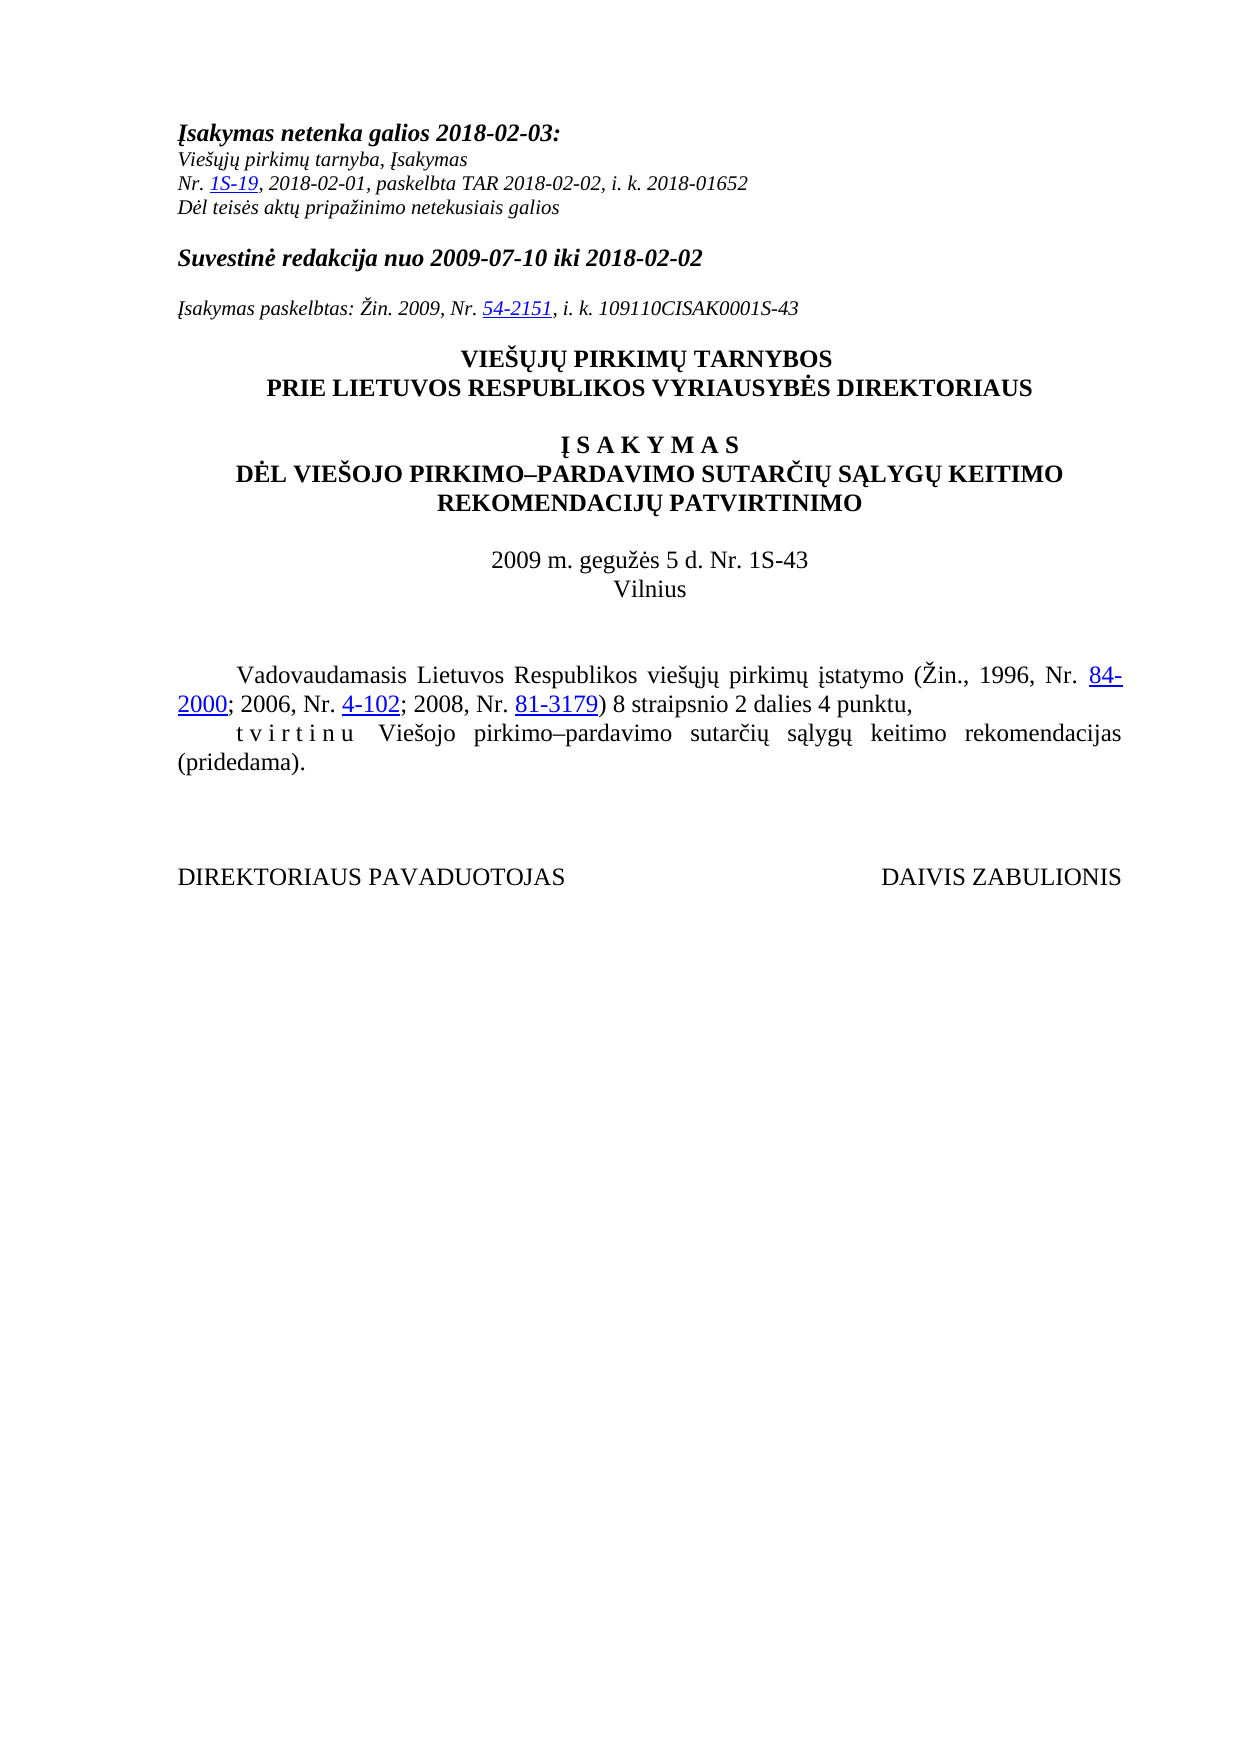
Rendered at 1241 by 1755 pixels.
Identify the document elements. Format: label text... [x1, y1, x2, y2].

text tvirtinu Viešojo pirkimo–pardavimo sutarčių sąlygų keitimo rekomendacijas (pridedama). [177, 718, 1122, 775]
text Vadovaudamasis Lietuvos Respublikos viešųjų pirkimų įstatymo (Žin., 1996, Nr. 84-2000; 2006, Nr. 4-102; 2008, Nr. 81-3179) 8 straipsnio 2 dalies 4 punktu, [177, 660, 1122, 718]
text Vilnius [177, 574, 1122, 603]
text Įsakymas paskelbtas: Žin. 2009, Nr. 54-2151, i. k. 109110CISAK0001S-43 [177, 296, 1122, 320]
text Viešųjų pirkimų tarnyba, Įsakymas [177, 147, 1122, 171]
text DIREKTORIAUS PAVADUOTOJAS DAIVIS ZABULIONIS [177, 862, 1122, 890]
text 2009 m. gegužės 5 d. Nr. 1S-43 [177, 545, 1122, 574]
text ĮSAKYMAS [177, 430, 1122, 459]
text Nr. 1S-19, 2018-02-01, paskelbta TAR 2018-02-02, i. k. 2018-01652 [177, 171, 1122, 195]
text Dėl teisės aktų pripažinimo netekusiais galios [177, 195, 1122, 219]
text Suvestinė redakcija nuo 2009-07-10 iki 2018-02-02 [177, 243, 1122, 272]
text Įsakymas netenka galios 2018-02-03: [177, 118, 1122, 147]
text PRIE LIETUVOS RESPUBLIKOS VYRIAUSYBĖS DIREKTORIAUS [177, 373, 1122, 402]
text VIEŠŲJŲ PIRKIMŲ TARNYBOS [177, 344, 1122, 373]
text DĖL VIEŠOJO PIRKIMO–PARDAVIMO SUTARČIŲ SĄLYGŲ KEITIMO REKOMENDACIJŲ PATVIRTINIMO [177, 459, 1122, 517]
